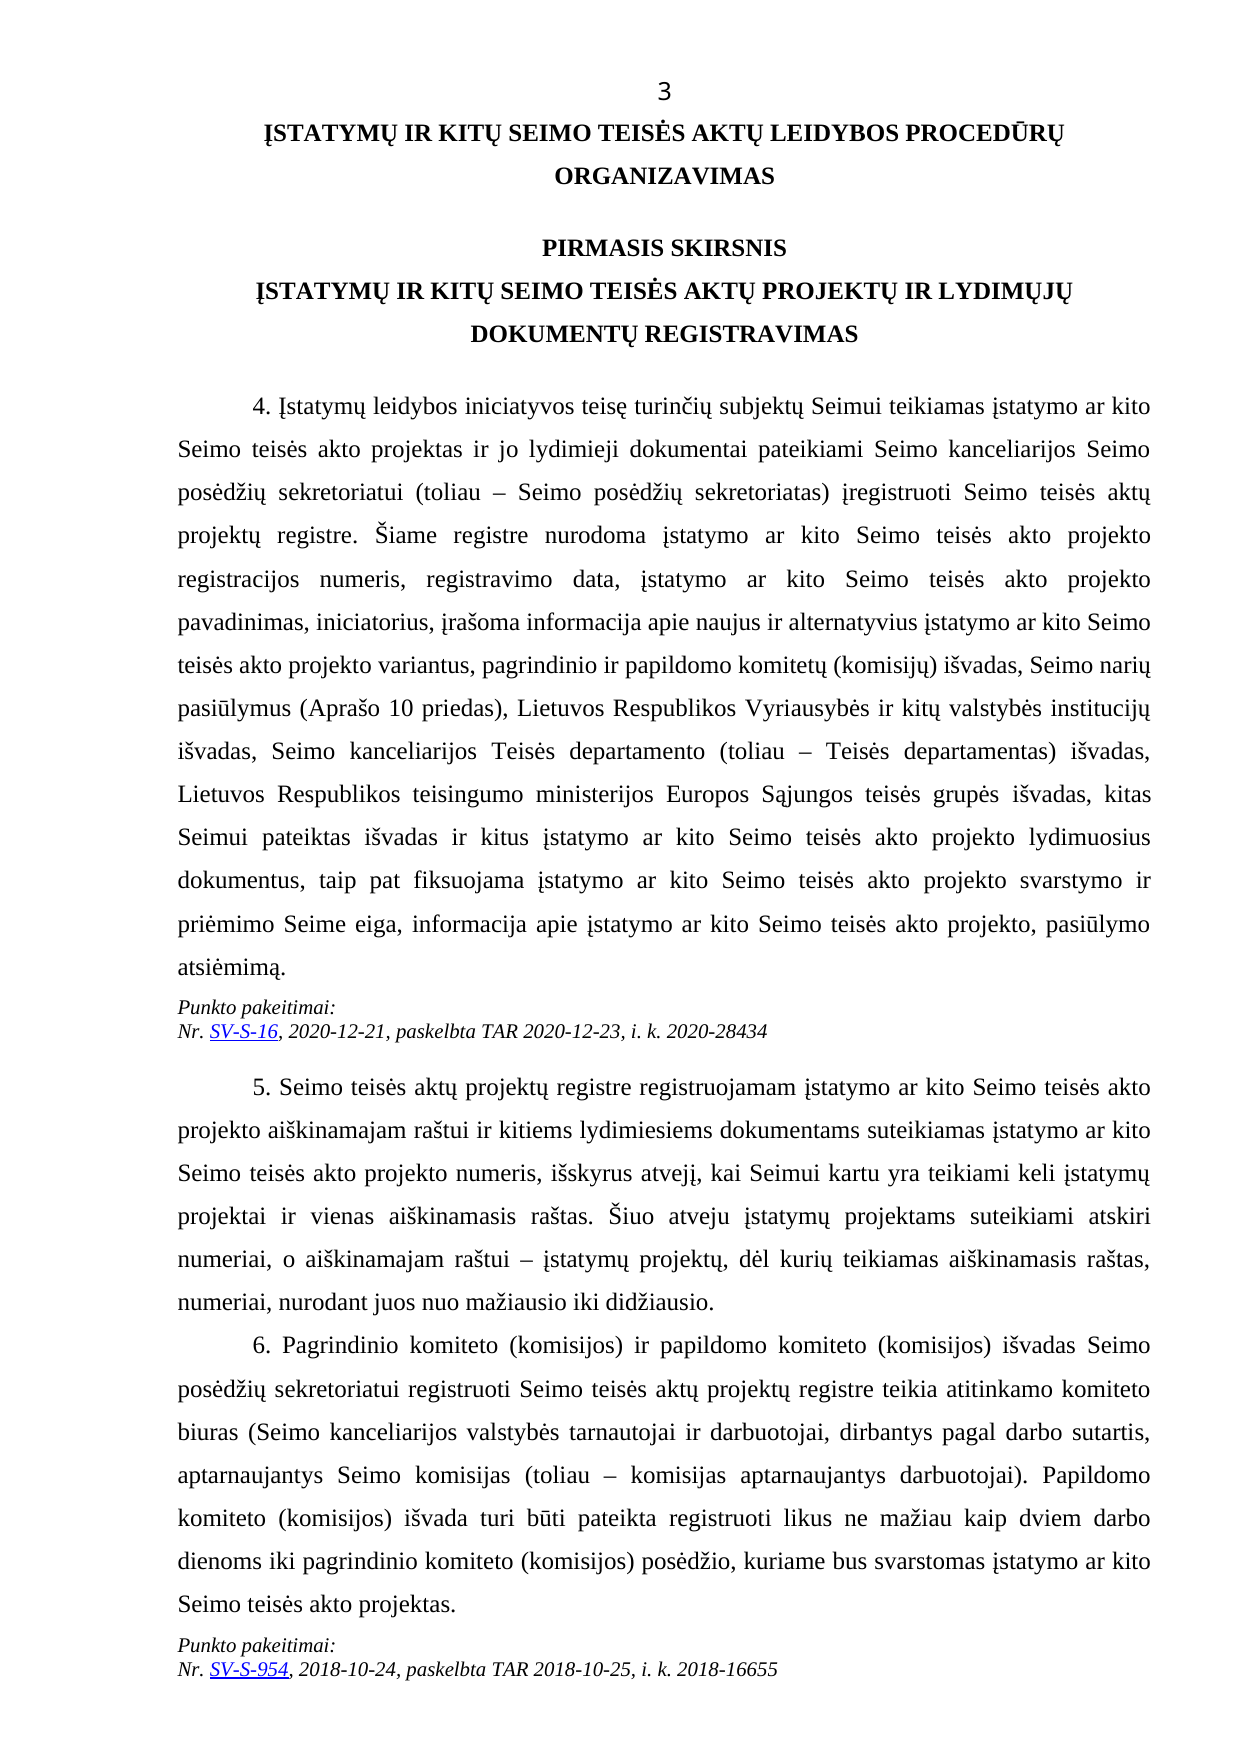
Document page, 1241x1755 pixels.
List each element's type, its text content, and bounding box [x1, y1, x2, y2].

text 4. Įstatymų leidybos iniciatyvos teisę turinčių subjektų Seimui teikiamas įstatymo ar kito Seimo teisės akto projektas ir jo lydimieji dokumentai pateikiami Seimo kanceliarijos Seimo posėdžių sekretoriatui (toliau – Seimo posėdžių sekretoriatas) įregistruoti Seimo teisės aktų projektų registre. Šiame registre nurodoma įstatymo ar kito Seimo teisės akto projekto registracijos numeris, registravimo data, įstatymo ar kito Seimo teisės akto projekto pavadinimas, iniciatorius, įrašoma informacija apie naujus ir alternatyvius įstatymo ar kito Seimo teisės akto projekto variantus, pagrindinio ir papildomo komitetų (komisijų) išvadas, Seimo narių pasiūlymus (Aprašo 10 priedas), Lietuvos Respublikos Vyriausybės ir kitų valstybės institucijų išvadas, Seimo kanceliarijos Teisės departamento (toliau – Teisės departamentas) išvadas, Lietuvos Respublikos teisingumo ministerijos Europos Sąjungos teisės grupės išvadas, kitas Seimui pateiktas išvadas ir kitus įstatymo ar kito Seimo teisės akto projekto lydimuosius dokumentus, taip pat fiksuojama įstatymo ar kito Seimo teisės akto projekto svarstymo ir priėmimo Seime eiga, informacija apie įstatymo ar kito Seimo teisės akto projekto, pasiūlymo atsiėmimą. [177, 391, 1152, 981]
text Nr. SV-S-954, 2018-10-24, paskelbta TAR 2018-10-25, i. k. 2018-16655 [177, 1657, 1152, 1681]
text Nr. SV-S-16, 2020-12-21, paskelbta TAR 2020-12-23, i. k. 2020-28434 [177, 1019, 1152, 1043]
text Punkto pakeitimai: [177, 995, 1152, 1019]
text 6. Pagrindinio komiteto (komisijos) ir papildomo komiteto (komisijos) išvadas Seimo posėdžių sekretoriatui registruoti Seimo teisės aktų projektų registre teikia atitinkamo komiteto biuras (Seimo kanceliarijos valstybės tarnautojai ir darbuotojai, dirbantys pagal darbo sutartis, aptarnaujantys Seimo komisijas (toliau – komisijas aptarnaujantys darbuotojai). Papildomo komiteto (komisijos) išvada turi būti pateikta registruoti likus ne mažiau kaip dviem darbo dienoms iki pagrindinio komiteto (komisijos) posėdžio, kuriame bus svarstomas įstatymo ar kito Seimo teisės akto projektas. [177, 1331, 1152, 1618]
text ĮSTATYMŲ IR KITŲ Seimo TEISĖS AKTŲ LEIDYBOS PROCEDŪRŲ ORGANIZAVIMAS [177, 118, 1152, 190]
text 5. Seimo teisės aktų projektų registre registruojamam įstatymo ar kito Seimo teisės akto projekto aiškinamajam raštui ir kitiems lydimiesiems dokumentams suteikiamas įstatymo ar kito Seimo teisės akto projekto numeris, išskyrus atvejį, kai Seimui kartu yra teikiami keli įstatymų projektai ir vienas aiškinamasis raštas. Šiuo atveju įstatymų projektams suteikiami atskiri numeriai, o aiškinamajam raštui – įstatymų projektų, dėl kurių teikiamas aiškinamasis raštas, numeriai, nurodant juos nuo mažiausio iki didžiausio. [177, 1072, 1152, 1316]
text ĮSTATYMŲ IR KITŲ SEIMO TEISĖS AKTŲ PROJEKTŲ IR LYDIMŲJŲ DOKUMENTŲ REGISTRAVIMAS [177, 276, 1152, 348]
text PIRMASIS SKIRSNIS [177, 233, 1152, 262]
text Punkto pakeitimai: [177, 1632, 1152, 1657]
